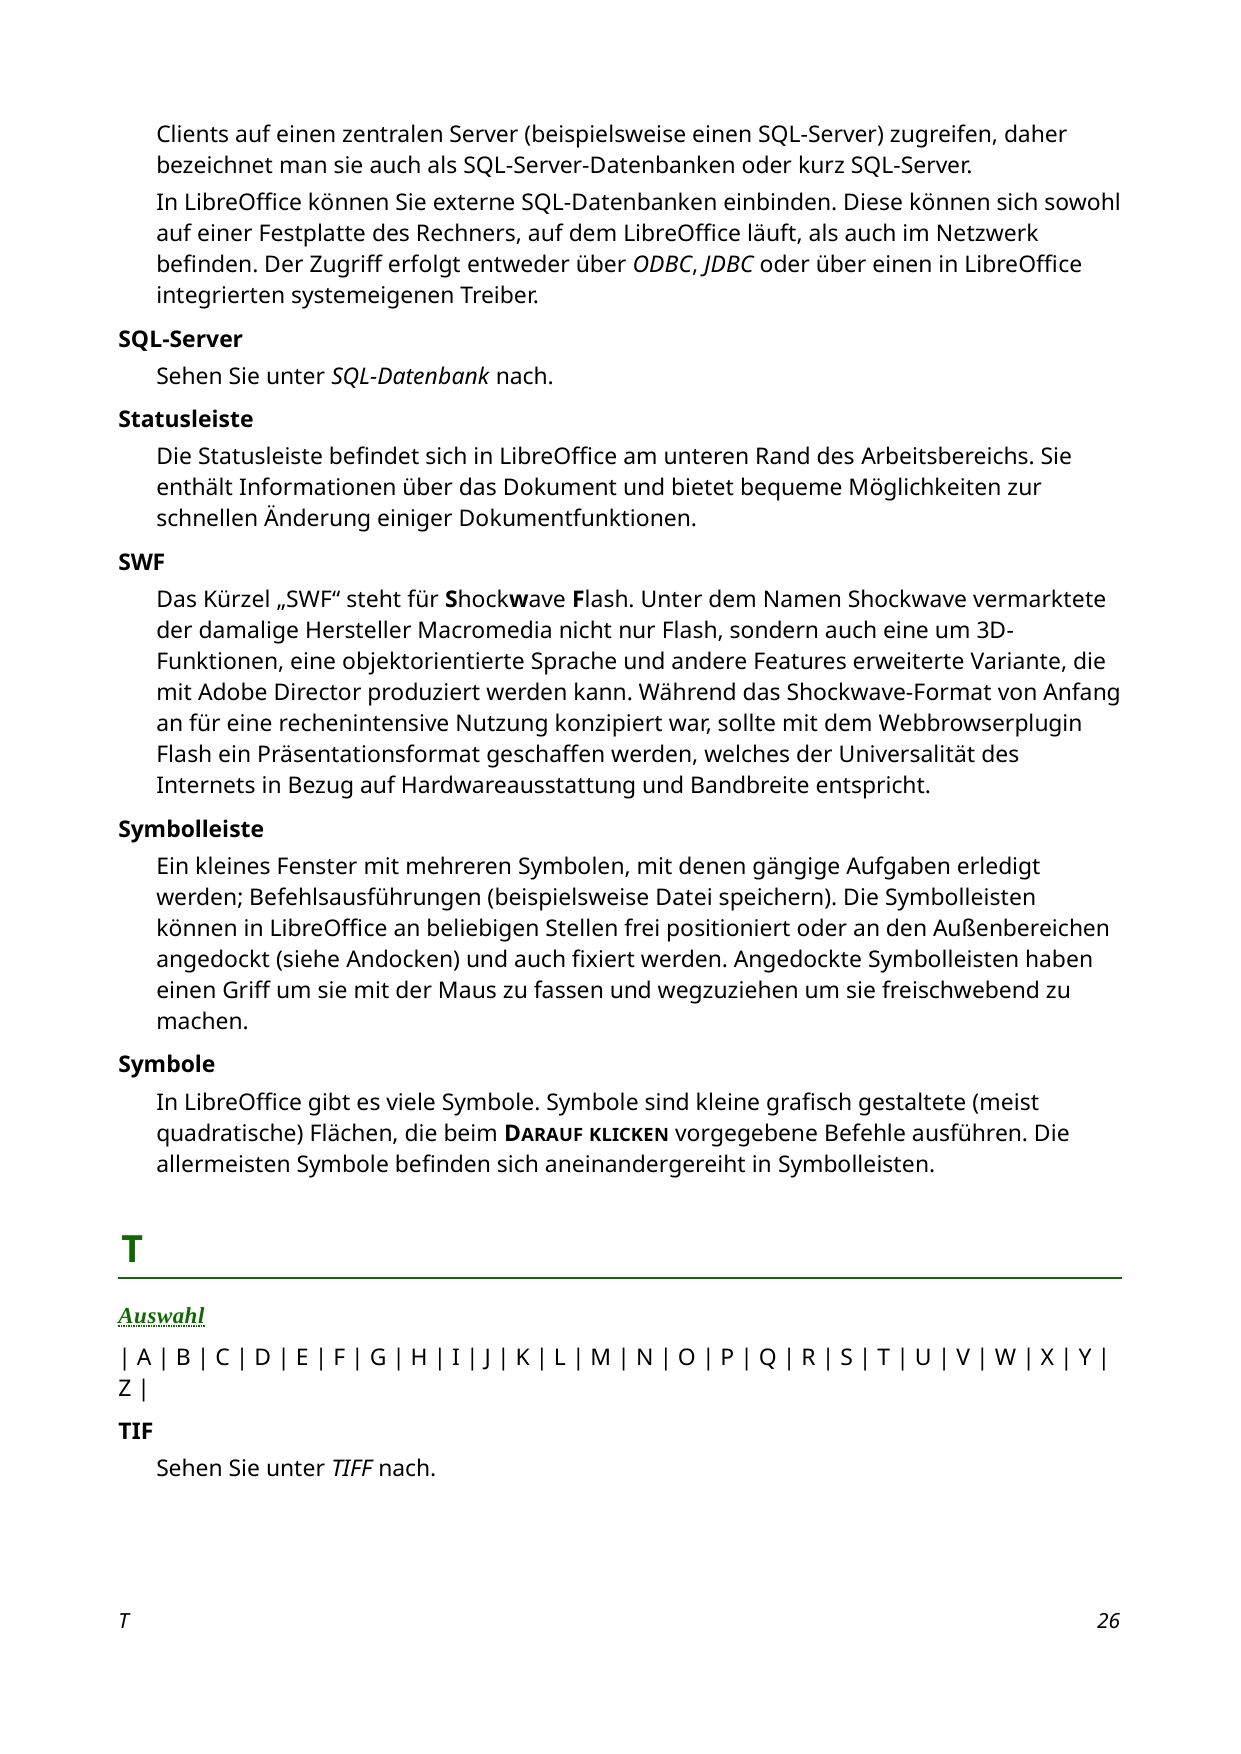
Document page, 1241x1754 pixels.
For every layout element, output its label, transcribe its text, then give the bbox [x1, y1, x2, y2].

text Sehen Sie unter TIFF nach. [156, 1452, 1122, 1483]
subtitle T [118, 1220, 1122, 1277]
text Sehen Sie unter SQL-Datenbank nach. [156, 360, 1122, 391]
text | A | B | C | D | E | F | G | H | I | J | K | L | M | N | O | P | Q | R | S | T | U | V | W | X | Y | Z | [118, 1341, 1122, 1403]
list Symbole [118, 1048, 1122, 1079]
list Statusleiste [118, 403, 1122, 434]
list TIF [118, 1415, 1122, 1446]
list Symbolleiste [118, 813, 1122, 844]
text Ein kleines Fenster mit mehreren Symbolen, mit denen gängige Aufgaben erledigt werden; Befehlsausführungen (beispielsweise Datei speichern). Die Symbolleisten können in LibreOffice an beliebigen Stellen frei positioniert oder an den Außenbereichen angedockt (siehe Andocken) und auch fixiert werden. Angedockte Symbolleisten haben einen Griff um sie mit der Maus zu fassen und wegzuziehen um sie freischwebend zu machen. [156, 850, 1122, 1036]
text In LibreOffice können Sie externe SQL-Datenbanken einbinden. Diese können sich sowohl auf einer Festplatte des Rechners, auf dem LibreOffice läuft, als auch im Netzwerk befinden. Der Zugriff erfolgt entweder über ODBC, JDBC oder über einen in LibreOffice integrierten systemeigenen Treiber. [156, 186, 1122, 310]
text Das Kürzel „SWF“ steht für Shockwave Flash. Unter dem Namen Shockwave vermarktete der damalige Hersteller Macromedia nicht nur Flash, sondern auch eine um 3D-Funktionen, eine objektorientierte Sprache und andere Features erweiterte Variante, die mit Adobe Director produziert werden kann. Während das Shockwave-Format von Anfang an für eine rechenintensive Nutzung konzipiert war, sollte mit dem Webbrowserplugin Flash ein Präsentationsformat geschaffen werden, welches der Universalität des Internets in Bezug auf Hardwareausstattung und Bandbreite entspricht. [156, 583, 1122, 800]
text In LibreOffice gibt es viele Symbole. Symbole sind kleine grafisch gestaltete (meist quadratische) Flächen, die beim Darauf klicken vorgegebene Befehle ausführen. Die allermeisten Symbole befinden sich aneinandergereiht in Symbolleisten. [156, 1085, 1122, 1178]
text Clients auf einen zentralen Server (beispielsweise einen SQL-Server) zugreifen, daher bezeichnet man sie auch als SQL-Server-Datenbanken oder kurz SQL-Server. [156, 118, 1122, 180]
text Die Statusleiste befindet sich in LibreOffice am unteren Rand des Arbeitsbereichs. Sie enthält Informationen über das Dokument und bietet bequeme Möglichkeiten zur schnellen Änderung einiger Dokumentfunktionen. [156, 440, 1122, 533]
list SWF [118, 546, 1122, 577]
list SQL-Server [118, 323, 1122, 354]
text Auswahl [118, 1302, 1122, 1329]
